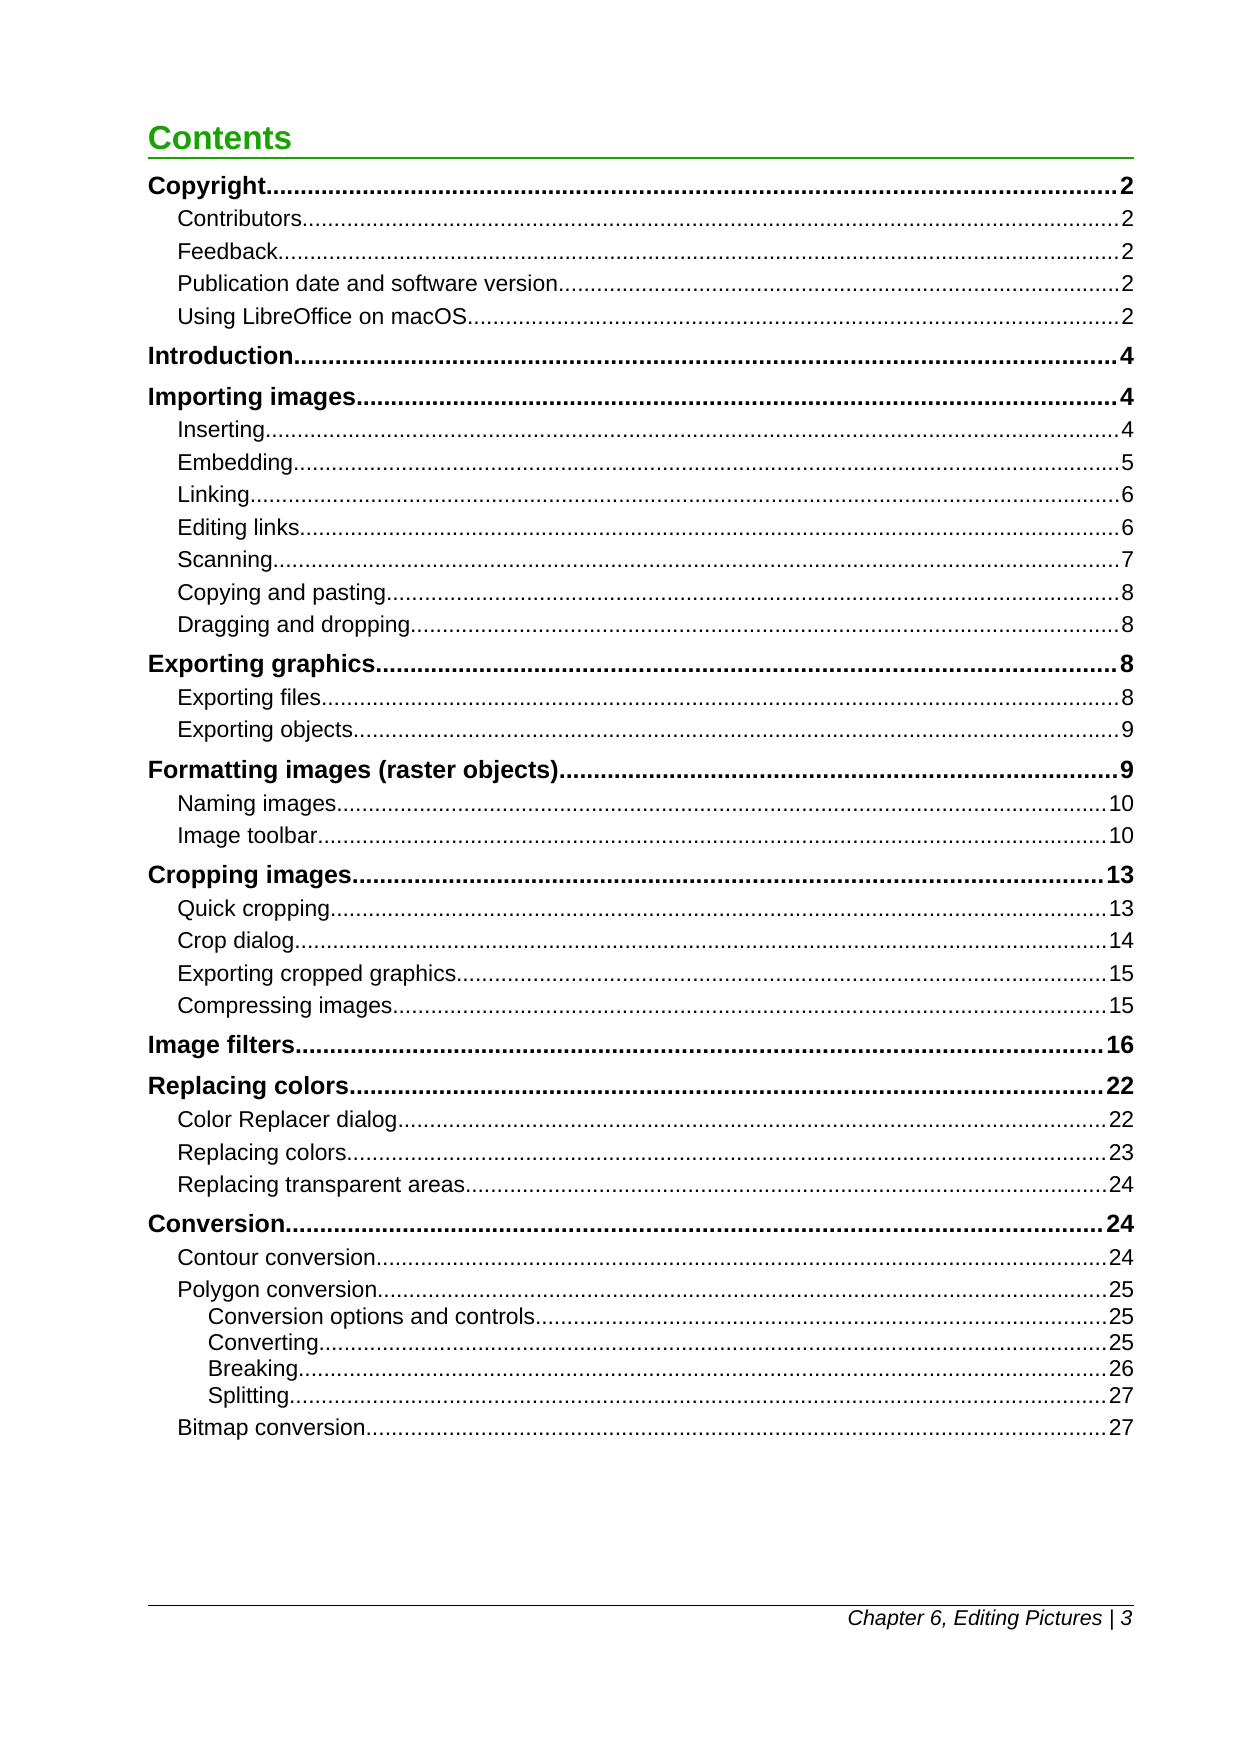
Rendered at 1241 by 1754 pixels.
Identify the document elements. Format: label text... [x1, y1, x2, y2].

text Scanning 7 [177, 546, 1134, 572]
text Color Replacer dialog 22 [177, 1106, 1134, 1132]
text Conversion options and controls 25 [208, 1303, 1134, 1329]
text Inserting 4 [177, 416, 1134, 443]
text Crop dialog 14 [177, 927, 1134, 954]
text Image filters 16 [148, 1031, 1134, 1059]
text Exporting graphics 8 [148, 649, 1134, 678]
text Polygon conversion 25 [177, 1276, 1134, 1303]
text Exporting files 8 [177, 684, 1134, 710]
text Copyright 2 [148, 171, 1134, 199]
text Conversion 24 [148, 1209, 1134, 1238]
text Introduction 4 [148, 341, 1134, 370]
text Splitting 27 [208, 1382, 1134, 1408]
subtitle Contents [148, 118, 1134, 157]
text Contour conversion 24 [177, 1244, 1134, 1270]
text Dragging and dropping 8 [177, 611, 1134, 637]
text Exporting cropped graphics 15 [177, 960, 1134, 986]
text Quick cropping 13 [177, 895, 1134, 921]
text Copying and pasting 8 [177, 578, 1134, 605]
text Cropping images 13 [148, 860, 1134, 889]
text Replacing colors 22 [148, 1071, 1134, 1100]
text Replacing colors 23 [177, 1138, 1134, 1165]
text Importing images 4 [148, 382, 1134, 410]
text Naming images 10 [177, 789, 1134, 816]
text Using LibreOffice on macOS 2 [177, 303, 1134, 329]
text Replacing transparent areas 24 [177, 1171, 1134, 1197]
text Editing links 6 [177, 514, 1134, 540]
text Embedding 5 [177, 449, 1134, 475]
text Feedback 2 [177, 238, 1134, 264]
text Contributors 2 [177, 205, 1134, 232]
text Linking 6 [177, 481, 1134, 508]
text Exporting objects 9 [177, 716, 1134, 743]
text Compressing images 15 [177, 992, 1134, 1018]
text Bitmap conversion 27 [177, 1414, 1134, 1441]
text Formatting images (raster objects) 9 [148, 755, 1134, 783]
text Image toolbar 10 [177, 822, 1134, 848]
text Breaking 26 [208, 1355, 1134, 1382]
text Converting 25 [208, 1329, 1134, 1355]
text Publication date and software version 2 [177, 270, 1134, 297]
